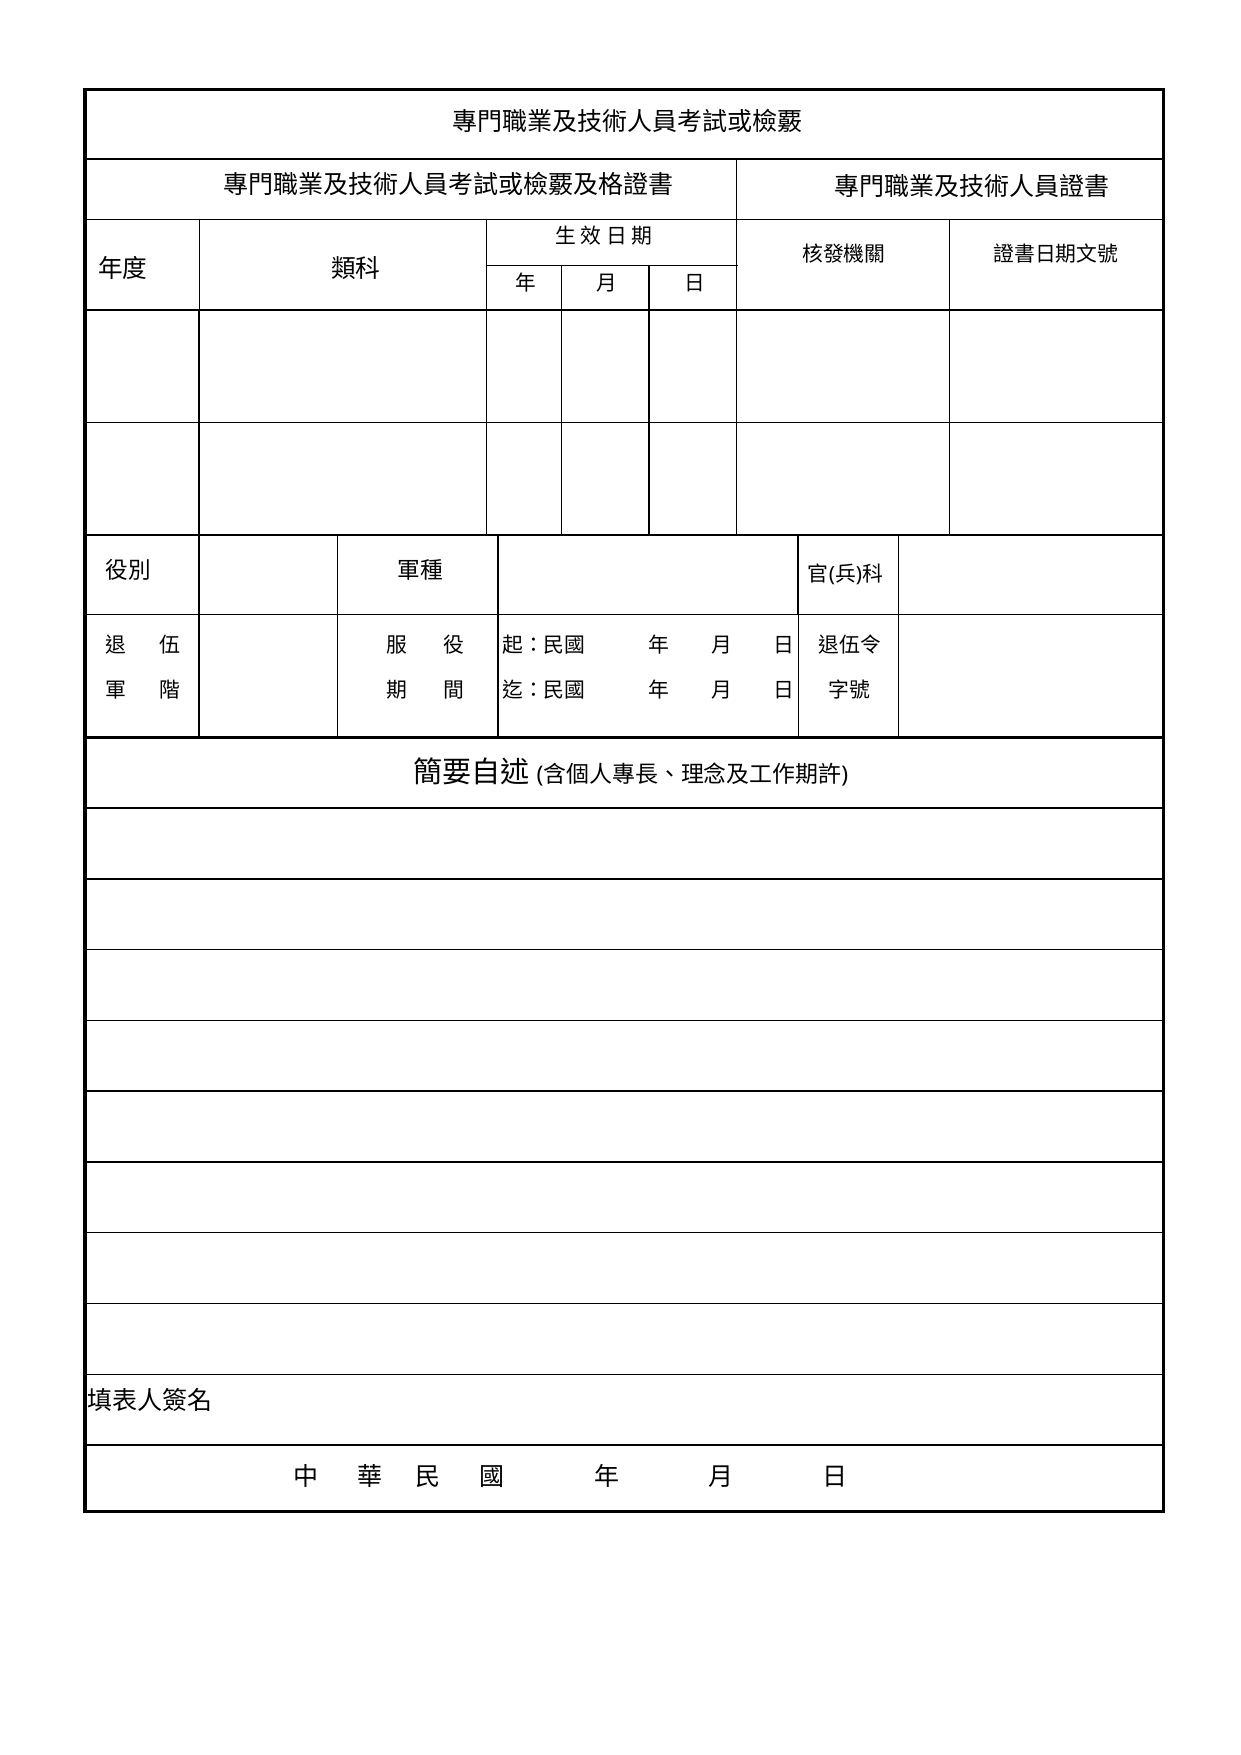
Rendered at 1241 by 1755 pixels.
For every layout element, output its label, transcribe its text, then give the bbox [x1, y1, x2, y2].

table_cell 證書日期文號 [950, 220, 1162, 309]
table_cell [200, 615, 337, 736]
table_cell 退伍令字號 [799, 615, 898, 736]
table_cell [200, 423, 486, 534]
table_cell 年度 [87, 220, 199, 309]
table_cell 役間 [426, 615, 470, 736]
table_cell [87, 423, 198, 534]
table_cell 核發機關 [737, 220, 949, 309]
table_cell [899, 615, 1162, 736]
table_cell 年 [487, 266, 561, 309]
table_cell 月 [562, 266, 648, 309]
table_cell [487, 423, 561, 534]
table_cell 伍階 [145, 615, 198, 736]
table_cell [950, 423, 1162, 534]
table_cell [87, 311, 198, 422]
table_cell 軍種 [338, 536, 497, 613]
table_cell [200, 536, 337, 613]
table_cell 簡要自述 (含個人專長、理念及工作期許) [87, 739, 1162, 807]
table_cell 日日 [737, 615, 798, 736]
table_cell 填表人簽名 [87, 1375, 1162, 1444]
table_cell 服期 [382, 615, 426, 736]
table_cell [487, 311, 561, 422]
table_cell 中 華 民 國 年 月 日 [87, 1446, 1162, 1509]
table_cell 專門職業及技術人員證書 [737, 160, 1162, 218]
table_cell [200, 311, 486, 422]
table_header 專門職業及技術人員考試或檢覈 [87, 91, 1162, 158]
table_cell [87, 880, 1162, 948]
table_cell [650, 423, 736, 534]
table_cell [562, 423, 648, 534]
table_cell [87, 1092, 1162, 1161]
table_cell 專門職業及技術人員考試或檢覈及格證書 [87, 160, 736, 218]
table_cell 類科 [200, 220, 486, 309]
table_cell [87, 809, 1162, 878]
table_cell [338, 615, 382, 736]
table_cell [470, 615, 497, 736]
table_cell [737, 311, 949, 422]
table_cell [950, 311, 1162, 422]
table_cell 退軍 [87, 615, 145, 736]
table_cell 生 效 日 期 [487, 220, 736, 264]
table_cell [87, 1304, 1162, 1373]
table_cell 役別 [87, 536, 198, 613]
table_cell [562, 311, 648, 422]
table_cell 月月 [686, 615, 737, 736]
table_cell [499, 536, 797, 613]
table_cell [87, 1233, 1162, 1302]
table_cell [737, 423, 949, 534]
table_cell 年年 [615, 615, 686, 736]
table_cell [87, 950, 1162, 1019]
table_cell [87, 1021, 1162, 1090]
table_cell [87, 1163, 1162, 1232]
table_cell [650, 311, 736, 422]
table_cell [899, 536, 1162, 613]
table_cell 官(兵)科 [799, 536, 898, 613]
table_cell 日 [650, 266, 736, 309]
table_cell 起：民國迄：民國 [499, 615, 615, 736]
